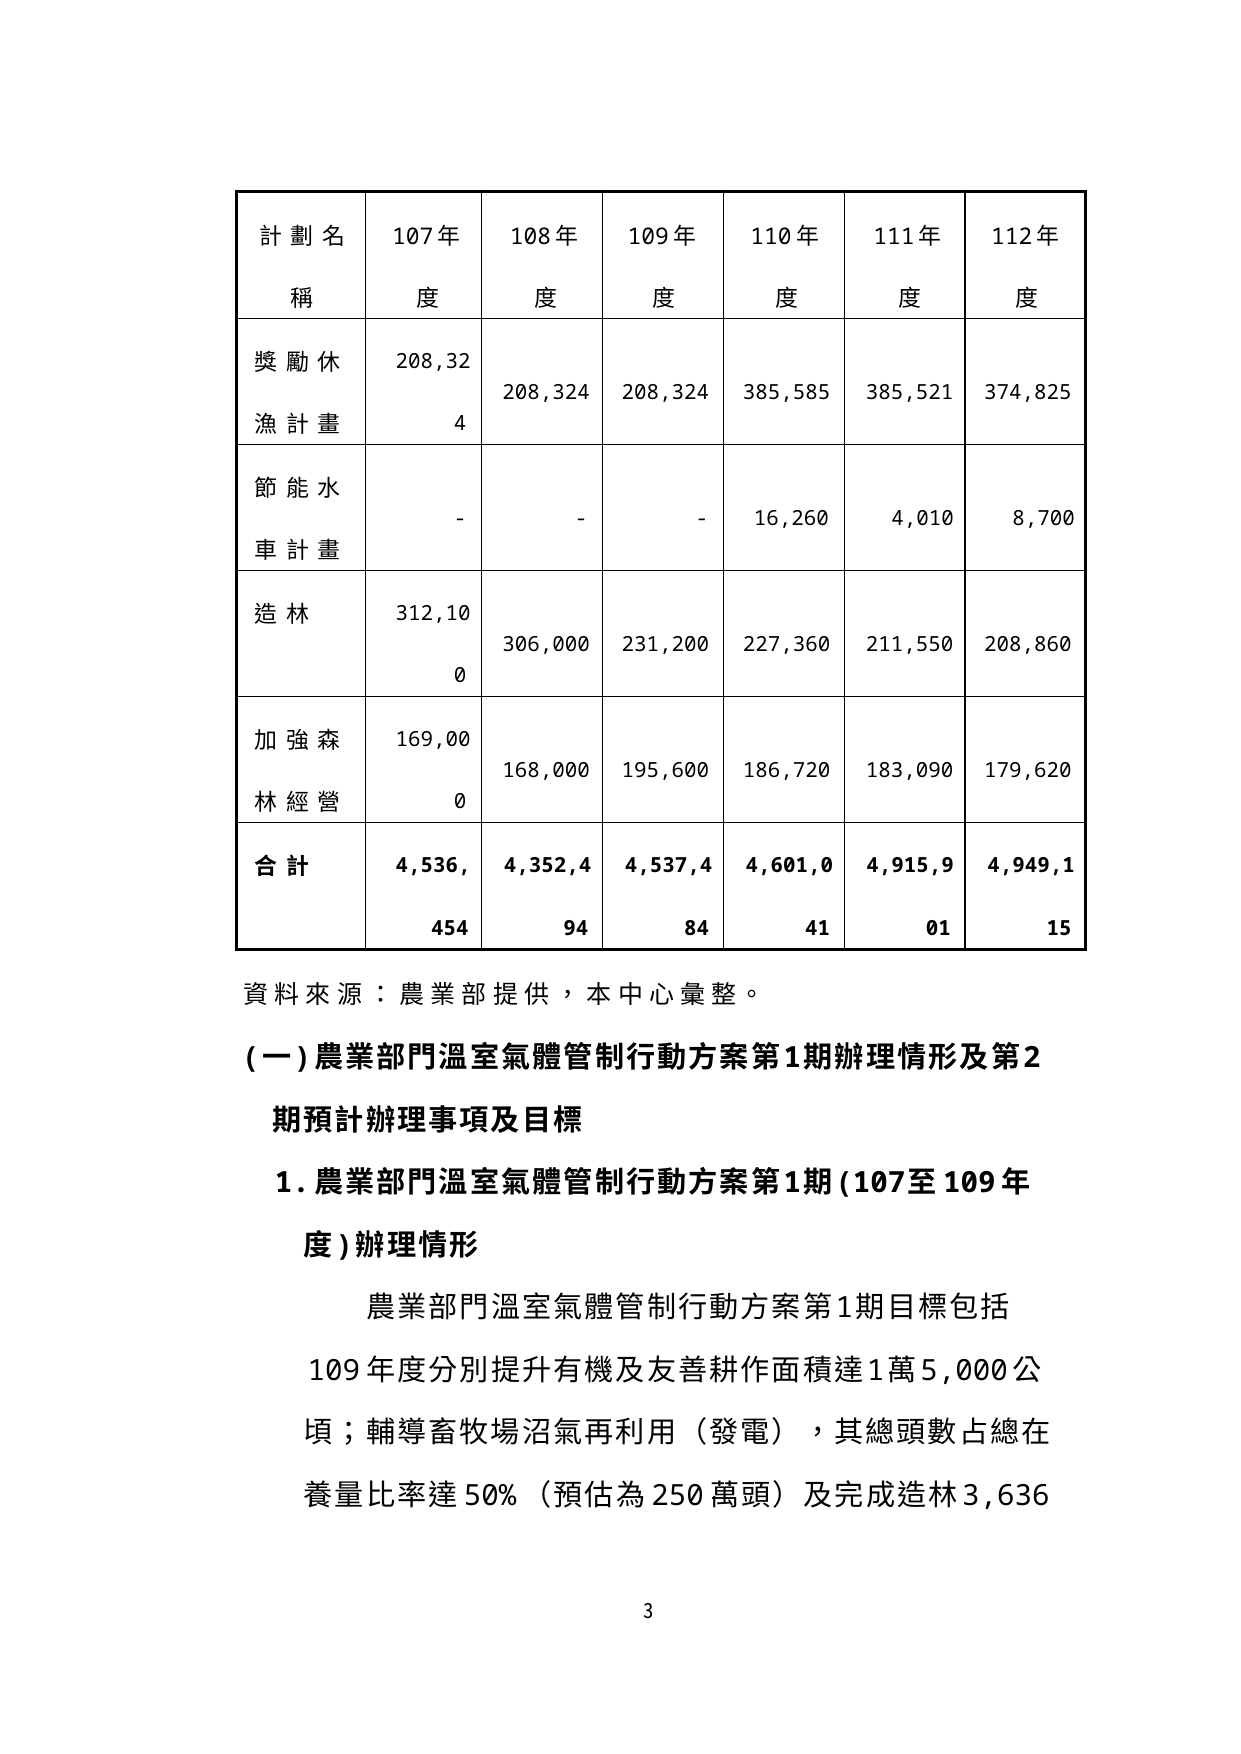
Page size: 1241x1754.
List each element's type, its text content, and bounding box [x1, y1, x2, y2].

table_cell 16,260 [724, 445, 844, 570]
table_cell 4,536,454 [366, 823, 481, 948]
table_cell 4,010 [845, 445, 964, 570]
table_header 107年度 [366, 193, 481, 318]
table_cell 374,825 [966, 319, 1084, 444]
table_cell 獎勵休漁計畫 [238, 319, 365, 444]
table_header 108年度 [482, 193, 602, 318]
table_cell 211,550 [845, 571, 964, 696]
table_cell 179,620 [966, 697, 1084, 822]
text 1.農業部門溫室氣體管制行動方案第1期(107至109年度)辦理情形 [266, 1138, 1063, 1263]
table_cell 227,360 [724, 571, 844, 696]
table_cell 186,720 [724, 697, 844, 822]
text (一)農業部門溫室氣體管制行動方案第1期辦理情形及第2期預計辦理事項及目標 [236, 1013, 1063, 1138]
table_cell 208,324 [482, 319, 602, 444]
table_cell - [366, 445, 481, 570]
table_cell 168,000 [482, 697, 602, 822]
table_cell 4,915,901 [845, 823, 964, 948]
table_cell 195,600 [603, 697, 723, 822]
table_cell 合計 [238, 823, 365, 948]
table_cell 造林 [238, 571, 365, 696]
text 資料來源：農業部提供，本中心彙整。 [236, 951, 1063, 1013]
table_header 110年度 [724, 193, 844, 318]
table_cell 4,352,494 [482, 823, 602, 948]
table_cell 169,000 [366, 697, 481, 822]
table_cell 385,585 [724, 319, 844, 444]
table_header 112年度 [966, 193, 1084, 318]
table_cell 183,090 [845, 697, 964, 822]
table_cell 4,537,484 [603, 823, 723, 948]
text 農業部門溫室氣體管制行動方案第1期目標包括109年度分別提升有機及友善耕作面積達1萬5,000公頃；輔導畜牧場沼氣再利用（發電），其總頭數占總在養量比率達50%（預估為250萬頭）及完成造林3,636公頃。詢據農業部辦理情形，109年底分別完成有機及友善環境耕作面積業1萬5,754公頃，減少9.6千公噸CO2當量，以及輔導國內豬隻投入沼氣再利用（發電）累計總頭數250萬頭，減碳量為58.89千公噸CO2當量，尚達所訂目標，惟提升造林面積部分，109年累計造林面積3,207公頃，約增加碳吸存量23.86千公噸CO2當量，未達所訂目標。 [295, 1263, 1063, 1513]
table_header 計劃名稱 [238, 193, 365, 318]
table_cell 加強森林經營 [238, 697, 365, 822]
table_header 111年度 [845, 193, 964, 318]
table_cell 306,000 [482, 571, 602, 696]
table_cell 8,700 [966, 445, 1084, 570]
table_cell 208,324 [366, 319, 481, 444]
table_cell 208,860 [966, 571, 1084, 696]
table_cell 312,100 [366, 571, 481, 696]
table_cell 231,200 [603, 571, 723, 696]
table_cell 4,949,115 [966, 823, 1084, 948]
table_cell 4,601,041 [724, 823, 844, 948]
table_cell 208,324 [603, 319, 723, 444]
table_cell - [603, 445, 723, 570]
table_cell 385,521 [845, 319, 964, 444]
table_cell - [482, 445, 602, 570]
table_cell 節能水車計畫 [238, 445, 365, 570]
table_header 109年度 [603, 193, 723, 318]
